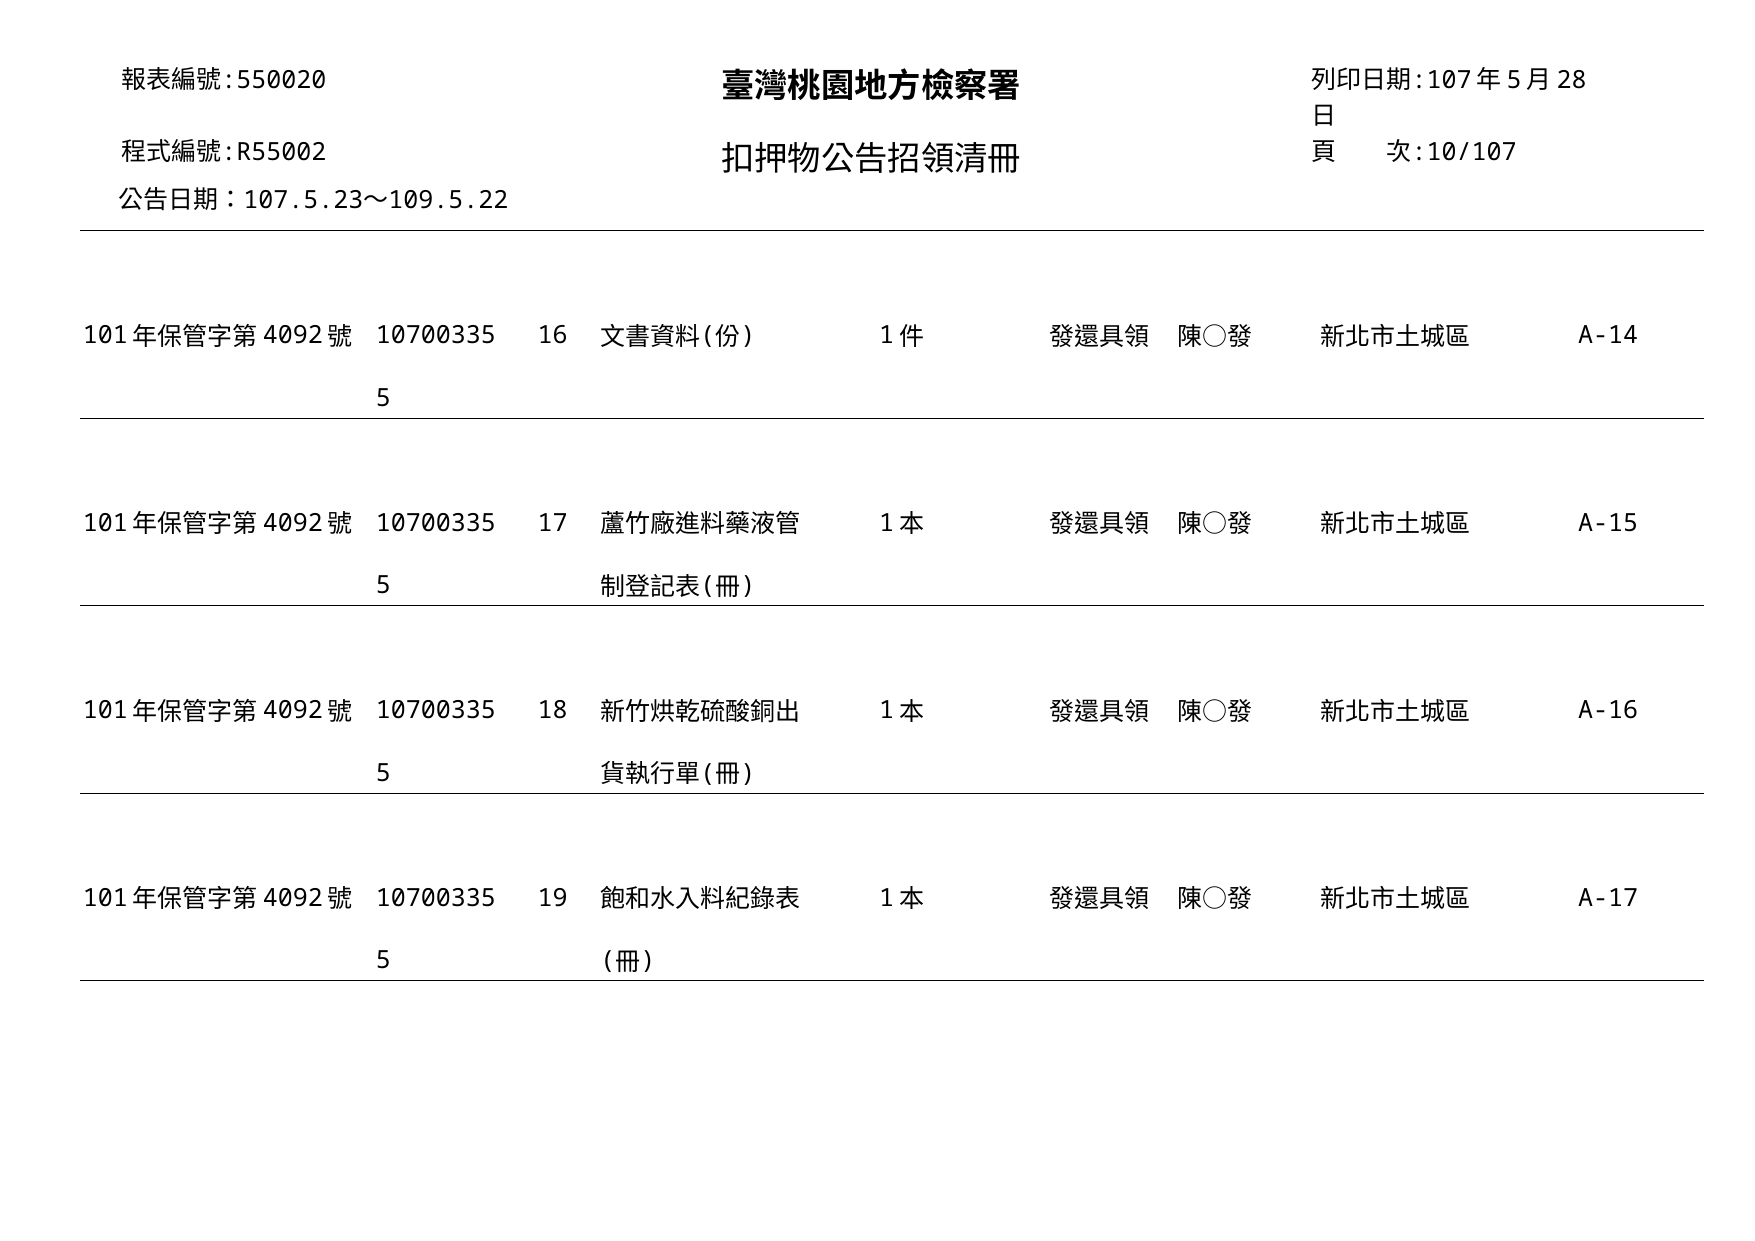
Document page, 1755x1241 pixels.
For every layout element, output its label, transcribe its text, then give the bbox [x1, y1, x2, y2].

table_cell 陳○發 [1175, 794, 1317, 980]
table_cell 107003355 [373, 231, 507, 417]
table_cell 1本 [808, 419, 927, 605]
table_cell A-15 [1575, 419, 1704, 605]
table_cell [927, 794, 1046, 980]
table_cell 新竹烘乾硫酸銅出貨執行單(冊) [597, 606, 807, 792]
table_cell 飽和水入料紀錄表(冊) [597, 794, 807, 980]
table_cell 107003355 [373, 606, 507, 792]
table_cell 發還具領 [1046, 606, 1175, 792]
table_cell 101年保管字第4092號 [80, 606, 373, 792]
table_cell 新北市土城區 [1317, 419, 1575, 605]
table_cell 101年保管字第4092號 [80, 419, 373, 605]
table_cell A-17 [1575, 794, 1704, 980]
table_cell 陳○發 [1175, 231, 1317, 417]
table_cell 文書資料(份) [597, 231, 807, 417]
table_cell 1本 [808, 794, 927, 980]
table_cell [927, 606, 1046, 792]
table_cell 新北市土城區 [1317, 231, 1575, 417]
table_cell A-16 [1575, 606, 1704, 792]
table_cell 發還具領 [1046, 794, 1175, 980]
table_cell A-14 [1575, 231, 1704, 417]
table_cell 101年保管字第4092號 [80, 794, 373, 980]
table_cell [927, 419, 1046, 605]
table_cell 1本 [808, 606, 927, 792]
table_cell 101年保管字第4092號 [80, 231, 373, 417]
table_cell 107003355 [373, 419, 507, 605]
table_cell 16 [507, 231, 597, 417]
table_cell 蘆竹廠進料藥液管制登記表(冊) [597, 419, 807, 605]
table_cell 1件 [808, 231, 927, 417]
table_cell 發還具領 [1046, 231, 1175, 417]
table_cell 17 [507, 419, 597, 605]
table_cell 18 [507, 606, 597, 792]
table_cell 新北市土城區 [1317, 794, 1575, 980]
table_cell 新北市土城區 [1317, 606, 1575, 792]
table_cell 發還具領 [1046, 419, 1175, 605]
table_cell 陳○發 [1175, 606, 1317, 792]
table_cell 19 [507, 794, 597, 980]
table_cell 107003355 [373, 794, 507, 980]
table_cell [927, 231, 1046, 417]
table_cell 陳○發 [1175, 419, 1317, 605]
